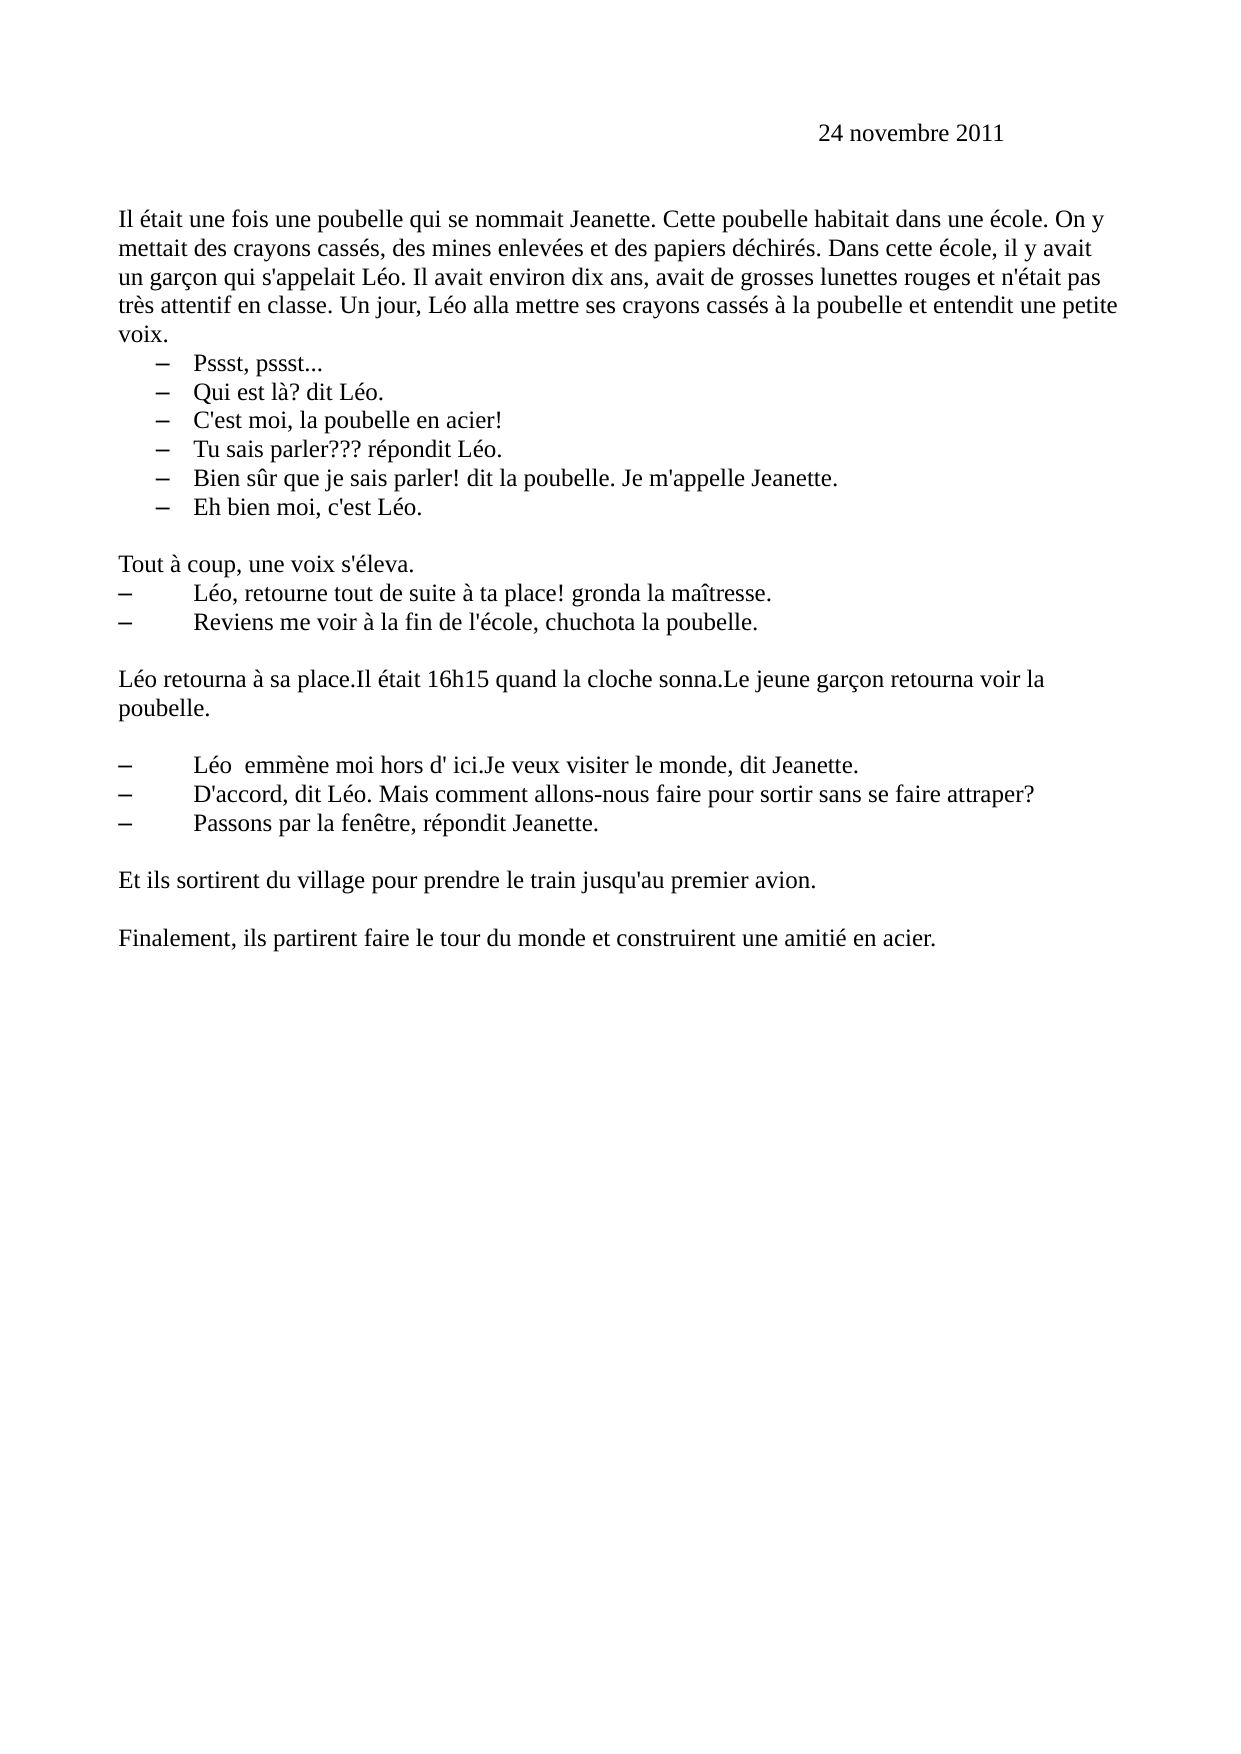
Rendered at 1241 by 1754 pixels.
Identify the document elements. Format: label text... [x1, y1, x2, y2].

list Tu sais parler??? répondit Léo. [156, 434, 1122, 463]
list Qui est là? dit Léo. [156, 377, 1122, 406]
text Il était une fois une poubelle qui se nommait Jeanette. Cette poubelle habitait dans une école. On y mettait des crayons cassés, des mines enlevées et des papiers déchirés. Dans cette école, il y avait un garçon qui s'appelait Léo. Il avait environ dix ans, avait de grosses lunettes rouges et n'était pas très attentif en classe. Un jour, Léo alla mettre ses crayons cassés à la poubelle et entendit une petite voix. [118, 204, 1122, 348]
list Léo, retourne tout de suite à ta place! gronda la maîtresse. [118, 578, 1122, 607]
list Eh bien moi, c'est Léo. [156, 492, 1122, 521]
text 24 novembre 2011 [118, 118, 1122, 147]
list Passons par la fenêtre, répondit Jeanette. [118, 808, 1122, 837]
list Et ils sortirent du village pour prendre le train jusqu'au premier avion. [118, 866, 1122, 894]
list Léo emmène moi hors d' ici.Je veux visiter le monde, dit Jeanette. [118, 751, 1122, 779]
list Léo retourna à sa place.Il était 16h15 quand la cloche sonna.Le jeune garçon retourna voir la poubelle. [118, 664, 1122, 722]
list C'est moi, la poubelle en acier! [156, 406, 1122, 434]
list Bien sûr que je sais parler! dit la poubelle. Je m'appelle Jeanette. [156, 463, 1122, 492]
list Reviens me voir à la fin de l'école, chuchota la poubelle. [118, 607, 1122, 636]
list Pssst, pssst... [156, 348, 1122, 377]
list Tout à coup, une voix s'éleva. [118, 549, 1122, 578]
text Finalement, ils partirent faire le tour du monde et construirent une amitié en acier. [118, 923, 1122, 952]
list D'accord, dit Léo. Mais comment allons-nous faire pour sortir sans se faire attraper? [118, 779, 1122, 808]
